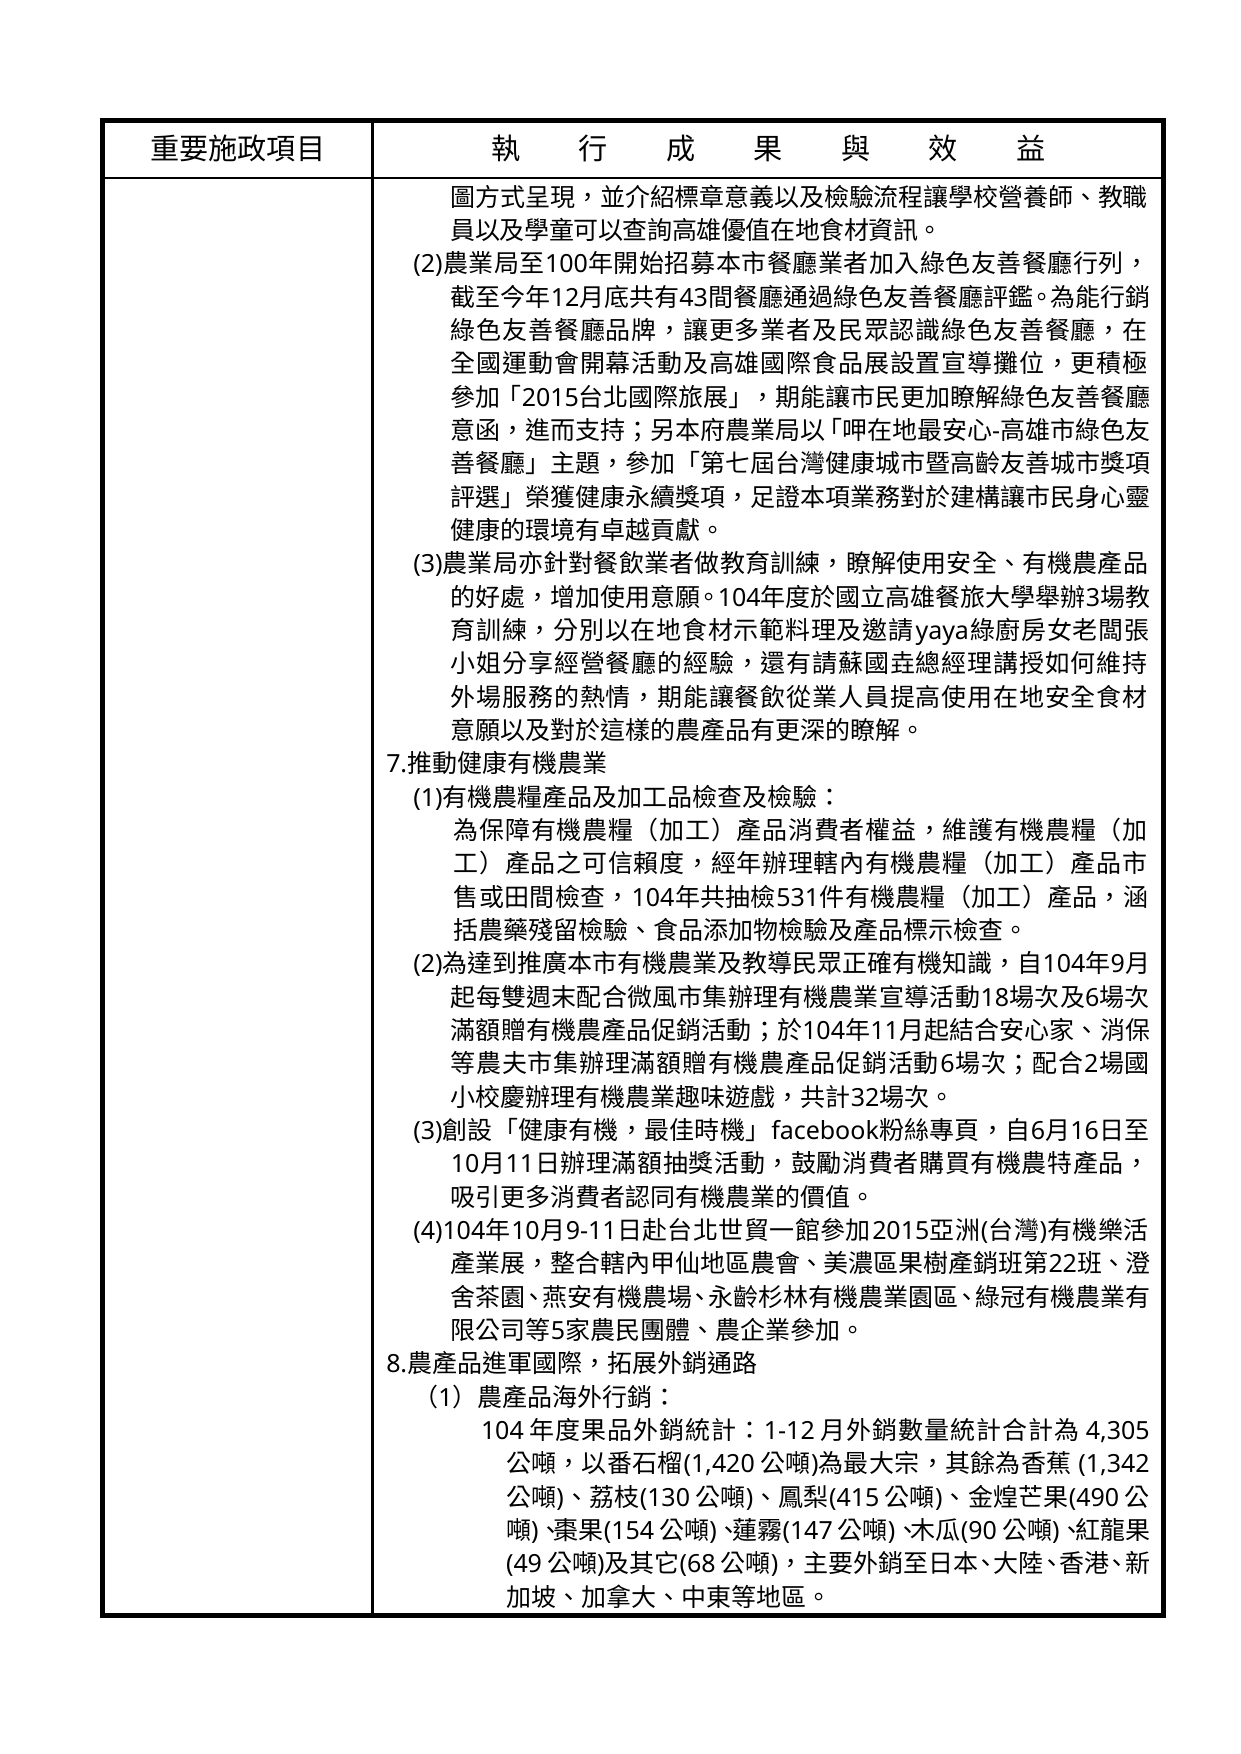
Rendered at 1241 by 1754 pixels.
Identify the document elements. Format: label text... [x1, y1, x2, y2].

table_cell 1.輔導轄內農民團體（農會、合作社場）辦理蔬菜、水果共同運銷，供應國內果菜批發市場，提升市場佔有率，推動水果共選共計增加運銷效率，使其達運銷經濟規模降低運銷成本。本市各農民團體104年水果共同運銷供應量40,888公噸，蔬菜共同運銷供應量19,709公噸。 2.協助農民團體辦理蔬果共同運銷，除辦理產銷講習及觀摩外，另補助農民團體購置分級包裝設備，以提高本市農產品共同運銷品質，提高市場拍賣價格，增加農民收益。農業局積極爭取中央補助轄內農民團體運銷集貨、運輸冷藏、加工相關設備，以改善運銷機能強化運銷效率，共向農糧署爭取補助6,060千元。 3.輔導燕巢農會-蜜棗、阿蓮農會－高雄11號珍蜜蜜棗、大社農會-台灣蜜棗、美濃農會-美濃紅豆4入禮盒、內門農會-羅漢門花釀龍眼蜂蜜等5間農會優質農產品，獲選2015年台灣農漁會百大精品殊榮。 1.輔導甲仙地區農會與六龜區農會辦理「竿採青梅廠農合作」計畫，104年青梅產期間六龜區農會以保證價格每公斤10元收購青梅共 200公噸，甲仙地區農會配和廠方分級模式以每公斤15元收購19公噸供貨給加工廠，農會辦理廠農合作能有效維持青梅價格，穩定青梅產銷，降低販運商剝削，維護農民收益。 2.為了穩定破布子產銷、提升本市破布子競爭力，透過內門區農會輔導農民改變舊有供貨形式，由產地農民將破布子進行清洗、剝除後之粒裝方式交貨，獎勵參與農民每台斤2元。預計獎勵收購粒裝破布子約200,000台斤(約120,000公斤)，執行期間為公告日起至104年7月20日止，本計畫共獎勵15,488台斤(約9,293公斤)。 3.為獎勵火鶴花外銷，訂定「拓展高雄市火鶴花國外市場輸銷要點」，於104年5月起至11月期間，高雄市自營耕作生產火鶴切花外銷至日本以外之海外市場者，補助火鶴花每支新台幣2元 (1元補助農民包裝集運費，1元協助貿易商國外促銷費用)。 輔導內門區農會辦理「104年度新產品開發計畫」，開發出國內第一支軟管式包裝龍眼蜂蜜，因新產品包裝輕巧，有助於推廣民眾更廣泛的將蜂蜜應用在日常生活中；內門區農會並向在地蜂農收購本市農眼蜂蜜約2,000公斤作為新產品開發使用。 辦理「104年高雄市國產龍眼蜂蜜評鑑」，經召開籌備會議、受理報名、採樣封簽、送檢初評、複評等作業，依蜂蜜國家標準(CNS)及評鑑小組嚴格檢驗，計有岡山、阿蓮、田寮、橋頭、大樹、內門6區養蜂產銷班班員共30人獲獎，特等獎8名，頭等獎22名，成績斐然！104年度獲獎評鑑蜜共17,736瓶(特等獎5,148瓶，頭等獎12,588瓶)，經由通過HACCP及ISO22000國際雙認證之阿蓮區農會食品工廠，進行監督分裝後上市，以高雄市評鑑蜜品牌搭配大崗山龍眼蜂蜜文化節活動行銷。 1.協助那瑪夏區公所辦理104年度」那瑪夏尋蜜暨水蜜桃千人路跑活動」，於5月2-3日假那瑪夏國中操場舉行並提供最甜、最爽口的在地優質水蜜桃供大家品嘗，以建立「南台灣水蜜桃之王」的品牌意象。 2.輔導岡山區農會辦理「104年度高雄市大崗山龍眼蜂蜜文化節」活動，原訂於8月1、2、7、8日連續兩週六、日舉辦蜂蜜推廣活動，因應蘇迪勒颱風來攪局而延期，8月7、8日活動延至8月15、16日舉辦，風雨後的陽光吸引很多大朋友帶小朋友出來活動，還有北部民眾特地包車南下全家族總動員一起來共襄盛舉，現場人潮眾多，四天活動吸引將近65,000人次造訪，整體活動產生之效益超過千萬元。 3.聯合本府原住民事務委員會辦理104年度愛玉促銷活動，於10月31日假本市高雄物產館蓮潭旗艦店舉辦，現場除了舉辦「千人洗愛玉活動」，並有農特產品展售，吸引人潮駐足品嚐採買原民區的各式農特產品及手工藝品。 4.都會區農特產品行銷工作 設置高雄物產館蓮潭旗艦店、高雄物產館高雄郵局店及高雄物產館台中店，並以高雄物產館蓮潭旗艦店為營運中心、高雄物產館高雄郵局店為配送中心，高雄物產館台中店為外縣市指標通路據點，未來評估台北市、新北市拓展銷售據點之可能性。讓本市農漁產品朝向精緻化、專業化、品牌化行銷模式經營，並運用蓮池潭觀光景點之優勢，打造大高雄優良農產之行銷據點。104年全年度於高雄物產館辦理一系列媒體宣傳行銷活動，加強消費者對物產館印象與對農產品的認同，截至104年12月為止高雄物產館蓮潭旗艦店、高雄物產館高雄郵局店及高雄物產館台中店總體營業額約8,000萬元。 104年度高雄物產館各館營業額如下： 5.高雄物產館網路商城及蓮池潭高雄物產館虛實整合服務平台 (1)蓮潭館、郵局、高鐵高雄物產館虛實整合服務平台建置，包含農產品展售服務、智慧型餐飲管理服務、廚藝及DIY教室管理服務、員工資料管理、會員資料管理及會員卡製作。 (2)網路商城網頁平台設計 規劃、維護及管理。 6.推廣高雄在地食材，結合學校及消費者辦理食育計畫 (1)農業局推動在地食材計畫已邁入第5年，104年辦理校園劇團展演5場次，請專業劇團撰寫規畫與「高雄在地食材、安全農產」為主題之劇本，利用活潑生動的表演方式讓小朋友對在地食材印象深刻，並了解安全農產的標章及意義。在今年度完成「高雄在地食材資訊網」，網站內容主要為提供本市安全食材資訊，包含產銷履歷的農糧畜產品、有機農產品等，也會將各區主要生產品項以地圖方式呈現，並介紹標章意義以及檢驗流程讓學校營養師、教職員以及學童可以查詢高雄優值在地食材資訊。 (2)農業局至100年開始招募本市餐廳業者加入綠色友善餐廳行列，截至今年12月底共有43間餐廳通過綠色友善餐廳評鑑。為能行銷綠色友善餐廳品牌，讓更多業者及民眾認識綠色友善餐廳，在全國運動會開幕活動及高雄國際食品展設置宣導攤位，更積極參加「2015台北國際旅展」，期能讓市民更加瞭解綠色友善餐廳意函，進而支持；另本府農業局以「呷在地最安心-高雄市綠色友善餐廳」主題，參加「第七屆台灣健康城市暨高齡友善城市獎項評選」榮獲健康永續獎項，足證本項業務對於建構讓市民身心靈健康的環境有卓越貢獻。 (3)農業局亦針對餐飲業者做教育訓練，瞭解使用安全、有機農產品的好處，增加使用意願。104年度於國立高雄餐旅大學舉辦3場教育訓練，分別以在地食材示範料理及邀請yaya綠廚房女老闆張小姐分享經營餐廳的經驗，還有請蘇國垚總經理講授如何維持外場服務的熱情，期能讓餐飲從業人員提高使用在地安全食材意願以及對於這樣的農產品有更深的瞭解。 7.推動健康有機農業 (1)有機農糧產品及加工品檢查及檢驗： 為保障有機農糧（加工）產品消費者權益，維護有機農糧（加工）產品之可信賴度，經年辦理轄內有機農糧（加工）產品市售或田間檢查，104年共抽檢531件有機農糧（加工）產品，涵括農藥殘留檢驗、食品添加物檢驗及產品標示檢查。 (2)為達到推廣本市有機農業及教導民眾正確有機知識，自104年9月起每雙週末配合微風市集辦理有機農業宣導活動18場次及6場次滿額贈有機農產品促銷活動；於104年11月起結合安心家、消保等農夫市集辦理滿額贈有機農產品促銷活動6場次；配合2場國小校慶辦理有機農業趣味遊戲，共計32場次。 (3)創設「健康有機，最佳時機」facebook粉絲專頁，自6月16日至10月11日辦理滿額抽獎活動，鼓勵消費者購買有機農特產品，吸引更多消費者認同有機農業的價值。 (4)104年10月9-11日赴台北世貿一館參加2015亞洲(台灣)有機樂活產業展，整合轄內甲仙地區農會、美濃區果樹產銷班第22班、澄舍茶園、燕安有機農場、永齡杉林有機農業園區、綠冠有機農業有限公司等5家農民團體、農企業參加。 8.農產品進軍國際，拓展外銷通路 （1）農產品海外行銷： 104年度果品外銷統計：1-12月外銷數量統計合計為4,305公噸，以番石榴(1,420公噸)為最大宗，其餘為香蕉 (1,342公噸)、荔枝(130公噸)、鳳梨(415公噸)、金煌芒果(490公噸)、棗果(154公噸)、蓮霧(147公噸)、木瓜(90公噸)、紅龍果(49公噸)及其它(68公噸)，主要外銷至日本、大陸、香港、新加坡、加拿大、中東等地區。 104年度花卉外銷統計：1-12月外銷花卉量共計3,265,200枝火鶴花，主要外銷國為日本、大陸及香港。 於2月赴中東杜拜及巴林舉行高雄農產品拓銷，首度遠征中東 市場，邀集中東當地買主與媒體朋友，一起到活動會場品嚐來自台灣高雄的頂級水果。於首都麥納瑪之高檔阿拉伯超市Al Jazira舉行試吃行銷，讓每位來超市採買的消費者，吃到來自高雄的蜜棗、橙蜜香番茄、芭樂以及蜜棗乾，高雄水果的美味多汁讓品嚐的中東民眾讚不絕口，個個豎起大拇指說讚，超市管理階層馬上下訂，於3月7日正式鋪貨巴林Al Jazira超市，高雄蜜棗及澄蜜香番茄上架人氣、買氣嚇嚇叫，不到三天時間搶購一空，來自高雄首選超人氣蜜棗回購詢問度破錶，超市馬上追加訂購。除了成功舖貨於巴林超市外，杜拜市場也有不錯的成效，持續經由船運將高雄番石榴以貨櫃方式進入杜拜果菜批發市場，下單數量穩定成長。本次拓銷活動將高雄首選農產品打入頂級物流市場，深受當地喜愛,成功建立起雙邊貿易平台。 6月4日至6月13日赴加拿大辦理農產品拓銷活動，持續於去年合作超市Fresh Street Market及IGA Market辦理農產品試吃品嚐，拓銷品項有番石榴、金煌芒果、金鑽鳳梨、玉荷包荔枝及紅龍果，其中金鑽鳳梨和玉荷包荔枝都是首次空運至加拿大。除了超市拓銷活動外，這次也特別在溫哥華市中心的Robson Square策展，展覽高雄農業精靈高通通，並邀請原住民祖韻文化樂舞團於現場表演，展現來自台灣原民部落的聲音，結合農產品、高通通和原民文化的策展活動成功行銷高雄，也讓加國民眾認識高雄農特產品及多元文化，此外亦成功媒合溫哥華當地店家使用高雄水果製作甜點、飲料，讓高雄水果融入當地甜點，呈現不同風貌。 （2）國際食品展業務 2015年東京國際食品展：於於3月3-6日前往日本東京幕張參加東京國際食品展，共承租6個攤位，率領保證責任高雄市家緣農產品生產合作社(桑葚製品)、保證責任高雄市芳境果菜運銷合作社、一鳴生技農園(神秘果製品)、文誠蜂蜜有限公司(蜂蜜製品)、呷百二自然洋菓子有限公司(伴手禮)、福記冷凍食品(股)公司(鐵蛋、滷味)等6家廠商，洽談買家約197家，現場訂單約新台幣3,000萬元，後續訂單約8,000萬元。 2015年上海國際食品展：自2011年起共4年參加「上海秋季國際食品展」逐年累積中國大陸各地貿易商、經銷商等對本市「高雄首選」精品品牌形象的認同。惟囿於前開食品展辦理時間為每年11月上旬，觀展之專業買主僅限於農曆年節或當年度的採購，鑑於中國大陸華北地區因氣候及風土條件條件異於高雄市，高雄市生產之熱帶水果及其加工品需求量大，前景具優勢，爰此，為有效擴大參展效益，2015年首次報名參加「第16屆中國國際食品飲料展（SIAL China 2015）」，期以開拓中國大陸潛在市場。於5月5-9日前往上海浦東新國際博覽中心參展，共承租8個攤位，率領本市呷百二自然洋菓子有限公司 (鳳梨酥、太陽餅、牛軋糖)、桑椹、鳳梨、荔枝農產品加工品(桑椹、鳳梨、荔枝農產品加工品)、一鳴生技農園(神秘果系列商品)、高雄市那瑪夏區茶產銷班第1班(茶業)、陳稼莊自然農業有限公司(果汁、果醬、果醋、果茶)、寶島第一味食品有限公司(酒釀玉荷包香腸)及保證責任高雄市大樹區蜂產品運銷合作社(蜂蜜及相關產品)等7家農企業團體設立高雄物產館整合行銷，現場銷售金額累積超過1,635萬元，後續媒合訂單預估可高達4,300萬元，為高雄農特產品增加通路與商機。 2015台北國際食品展覽會：為開拓農特產品行銷通路，向 外貿協會承租20個攤位，於6月24-27日假南港展覽館舉辦，農業局率本市農民團體及在地友善企業等計16家參展，共同行銷推廣本市農特產，參展產品除本市代表性水果有鳳梨、珍珠芭樂、木瓜、火龍果等，還有其他相關農特產加工品，如美濃147米、甲仙梅製品、永安花生、大崗山龍眼蜂蜜、大寮紅豆系列產品、內門龍鳳酥、田寮鹹豬肉等，產品內容相當豐富。參展產品頗受廠商與買家歡迎，洽談買家人數1153人，現場洽談金額約新台幣4,614萬元，後續訂單約1億419萬元。 2015年高雄國際食品展：於11月5-8日假高雄展覽館舉行，農業局承租20攤位，邀集本市19家農民團體及友善企業，共同行銷本市農特產及加工品，參展產品除本市代表性水果鳳梨、木瓜、火龍果等鮮果外，另有相關農特產加工品，如美濃147米、甲仙梅製品、大崗山龍眼蜂蜜、大寮紅豆系列產品、內門龍鳳酥、田寮鹹豬肉、玉荷包啤酒、那瑪夏區青山茶葉及咖啡飲品等，參展項目豐富多元，吸引洽商買家共計1,075人，現場訂單約新台幣1,422萬元，後續訂單約3,302萬元。 1.調整耕作制度活化農地計畫 為配合農糧署活化休耕農地利用，除加強輔導農民契作具進口替代之穀類及雜糧等作物，並規劃適合本市具競爭力的短期農作物地區性特產計48項。本市104年休耕面積較去年減少820.59公頃。 2.辦理活化農地推動景觀作物專區計畫 配合農曆春節於美濃區、杉林區、六龜區規劃冬裡作花海65公頃，另規劃橋頭區2期作景觀作物專區14公頃，有效帶動觀光人潮、增加地方休閒產業及農產品行銷收益。 3.有機農糧產品田間抽檢業務 104年度共完成田間抽檢33件，全數檢驗合格，有效落實有機農業生產源頭管理。 4.農作物污染監測管制及損害查處業務 104年度共辦理農作物抽檢計31件，維護農產品生產安全與消費者食安權益。 5.辦理鳳梨加工契作獎勵計畫 協助農民開拓新型態契作行銷方式，積極與本市在地知名食品商洽談契作事宜，104年底契作達322公噸，有效穩定農民收益。 (1)辦理甲仙一日農夫活動共4梯次，將契作的芋田納入農遊體驗，讓參與民眾親自下田採收芋頭，真實體驗農村生活。 (2)擴大辦理區域至甲仙區大田、和安、寶隆及關山4里，擴增契作面積達5公頃。 6.輔導美濃區農會辦理美濃2015白玉蘿蔔季計畫 104年11月初至12月初辦理白玉蘿蔔產業文化採蘿蔔體驗活動，舉辦至今已為第10屆，活動辦理面積達2.5公頃，吸引近萬名民眾參加，不僅將白玉蘿蔔打造為美濃當地的特產，透過股東會認股方式，拔出3億元產值，也活絡旗美地區的觀光產業。。 7.配合杉林區瓜瓜節辦理瓜田禮下輕旅行農事體驗計畫 輔導杉林區農會辦理一日農夫農事體驗計畫，共辦理3場次，以瓜瓜節為活動主軸，結合永齡有機農場、真福山等知名地景，帶動在地農村休閒觀光產業，提升農業整體產值。 8.舉辦104年「金鑽鳳梨、玉荷包荔枝品質及果園評鑑」競賽 為建立農民友善栽培管理的觀念，由各區農會推薦參賽，金鑽鳳梨40組及玉荷包荔枝50組共計90組報名參加，藉競賽方式將高雄市優質金鑽鳳梨、玉荷包荔枝推廣給消費者，以創造市場品牌口碑，穩定農民收益，並讓消費者能更加「健康、安全、安心」，達到消費者、生產者及環境永續三贏的目標。 9.輔導大寮區農會參加104年全國名米產地冠軍賽 104年全國名米產地冠軍賽首度結合品種與產地的概念，在經過激烈的鄉鎮級初賽、全國決賽，最後大寮區農會由全國14縣市、50個鄉鎮、66個隊伍中脫穎而出，以「高雄147號」品種榮獲挑戰組冠軍，締下二連霸的好成績，再度為高雄生產的優質米掛上金招牌。 10.辦理美濃橙蜜香番茄行銷推廣計畫 (1)透過評鑑競賽建立橙蜜香番茄品質分類及標準，鼓勵農友用心種植，增進消費者信心，擴大橙蜜香番茄知名度，塑造在地番茄品牌。 (2)橙蜜香多元行銷計畫結合美濃農村冬季裡作農產多樣性，搭配景觀作物花海，以帶動地方農產業觀光人潮。 11.輔導成立中崎有機農業專區及永齡杉林有機農業園區 為加速本市有機農業發展，輔導成立有機農業專區，於橋頭設置「中崎有機農業專區」面積31.65公頃、美濃及杉林設置「有機示範專區」面積25.84公頃，並輔導成立「永齡杉林有機農業園區」面積54.63公頃，合計112.12公頃，藉由有機作物栽培，生產高品質、安全之蔬果，建立安全農業城市。 12.農業天然災害查報及救助業務 (1)104年8月蘇迪勒颱風農業天然災害現金救助，全市共計核定9,597戶，救助4,162公頃，救助金額283,307,087元。 (2)104年9月杜鵑颱風農業天然災害現金救助，全市共計核定2戶，救助3.7公頃，救助金額277,501元。 13.農情調查計畫 (1)104年農情業務，全年1、5、9月共三期作共調查4,360項次農作物之種植面積；並於1、4、7、9、12月調查各項農作物產量。 (2)104年每月辦理農作物生產預測，完成香蕉等359項次農作物產量預測。 (3)104年獲得農委會評鑑「103年直轄市及各縣市農情報告工作成績第一名」。 1.104年度辦理農業用地作農業設施容許使用之審查及核定計211件。 2.104年度辦理農地變更使用之審查及核定，共計辦理112件。 3.104年度申請農地興建農舍資格審查，共計辦理116件。 4.104年度辦理農業用地免徵遺產稅或贈與稅需5年列管維持農用查核共計100件。 5.104年度辦理農地非農業使用查處：159件。 6.104年度辦理農業用地作農業使用證明之審查及核定，共計辦理2,970筆。 1.農作物病蟲害防疫與監測工作: (1)辦理全市水稻病蟲害及水稻稻種消毒防治工作。包括稻熱病、白葉枯病、飛蝨類、福壽螺…等病蟲害防治，104年度合計執行1,200公頃。 (2)辦理全市重要果樹及蔬菜類作物有害生物整合性防疫與監測工作。包括印度棗、蓮霧、荔枝、芒果、番石榴、香蕉、葉菜類、瓜果類等病蟲害防治工作，104年度執行計1,427公頃，並辦理果實蠅共同防治工作，於重點果樹栽培區實施，全年共發放22,100瓶誘殺劑提供防治藥劑供農民使用，並於公共地懸掛藥劑辦理區域性防治，辦理面積計5,820公頃。 (3)平腹小蜂防治荔枝椿象：荔枝椿象為外來新興害蟲，由於荔枝椿象危害荔枝及龍眼產量及品質甚鉅，嚴重時可能造成絕收。因此104年度委託國立屏東科技大學飼養荔枝椿象之天敵－平腹小蜂，並釋放1萬2千隻平腹小蜂在本市龍眼產區之荔枝椿象分布熱點，同時進行荔枝椿象的分布與族群密度監測及調查，評估平腹小蜂的防治成效。 2.推動花胡瓜技術服務團工作:本案由國立嘉義大學承攬，由嘉義大學植物醫學系郭章信副教授主持，結合行政院農業委員會農業試驗所、國立屏東科技大學等農業專家，團隊成員包含植物病蟲害、土壤肥料及評估產銷效益等專家共同組成。技術服務團給予農民專業技術指導，以加強田間栽培管理技術，大幅減少農藥使用量，除降低生產成本外，同時提供消費者安全健康之農產品。 3.辦理野鼠防除工作，104年使用17,638公斤老鼠藥，防除面積31,638公頃(農地28,468公頃、公共地3,170公頃)。 1.吉園圃安全蔬果標章輔導與推動:輔導本市193個產銷班，面積2,302公頃，申請取得吉園圃安全蔬果標章。 2.產銷履歷驗證標章輔導與推動:執行面積985公頃，農戶數766戶。主要農作物為玉荷包、紅豆、木瓜、鳳梨…等。 1.辦理農藥管理與品質管制工作:輔導本市農藥販賣業者380家，持續辦理販賣業者管理、登記證及教育，已抽驗市售農藥103件，並查驗其成分及品質，針對偽劣農藥進行取締查核工作，以維護消費者權益及健康。 2.安全蔬果田間農藥抽檢及管制工作:全年辦理一般蔬菜、水果農藥殘留抽測及管制工作抽樣796件，並協助辦理農民安全用藥教育達54場次3,775人，不合格者辦理追蹤教育及產品管制。 1.生物多樣性永續利用及推廣工作: （1）「茂林區紫蝶谷生物多樣性保育計畫」：僱用當地居民進行紫斑蝶棲地環境清潔整理及巡護，辦理「2015-2016雙年賞蝶活動」計25,000人次參加，宣導20場次/10,000人次參與，生態導覽解說員培訓課程30人，棲息地紫蝶數量約50,000~80,000隻。 （2）「黑面琵鷺與鳳山丘陵過境猛禽調查及斑馬鳩等外來鳥調查暨移除計畫」： ①黑面琵鷺調查：茄萣濕地及永安濕地黑面琵鷺數量調查結果，以1-2月數量最多，約260隻。 ②鳳山丘陵猛禽調查：記錄13種猛禽，總數量為2,553隻次，以赤腹鷹最多，灰面鵟鷹次之。 ③斑馬鳩移除：計移除斑馬鳩23隻，衛武營園區裡的族群量有下降的跡象。 草鴞校園宣導活動：完成15場校園推廣，參與師生人數合計1,330人。 （3）「外來種兩棲類移除及調查計畫」：大樹區舊鐵橋人工濕地等地兩棲類調查，計記錄5科12種，以亞洲錦蛙最多，並無發現斑腿樹蛙。移除亞洲錦蛙40隻。辦理研習活動4場共計120人次參加。 （4）「高雄都會區外來綠鬣蜥(Iguana iguana)族群現況調查與經營管理策略計畫」：進行鳥松區、仁武、大寮、鳳山等地移除，計320隻，與本府自行捕獲綠鬣蜥34隻，共計354隻。 （5）生物多樣性保育教育宣導及研習：計宣導3場，研習6場，計2,790人次。 2.小花蔓澤蘭防治計畫： （1）「外來種入侵植物防治-大社觀音山小花蔓澤蘭防治計畫」：移除觀音山小花蔓澤蘭面積4公頃，辦理教育研習1場，參與人數約60人。 （2）「外來種入侵植物防治-林園區小花蔓澤蘭移除計畫」：移除林園區清水巖駱駝山小花蔓澤蘭面積6公頃，760公斤；汕尾、潭頭、王公、林園、港埔等國小，師生80班，計2,400人；另辦理講座1場:林園圖書館生態營，演講小花蔓澤蘭認識與防治，演講小花蔓澤蘭認識與防治。 （3）「外來種入侵植物防治-小崗山小花蔓澤蘭移除計畫」：移除小崗山小花蔓澤蘭面積4公頃，550公斤。 （4）「外來種入侵植物防治-旗山區中寮山小花蔓澤蘭移除暨宣導活動」：於104年10月17日假旗山中洲社區活動中心辦理講習活動1場，移除旗山區小花蔓澤蘭面積3公頃。 （5）「外來種入侵植物防治-大樹區統嶺社區小花蔓澤蘭移除計畫」：移除大樹區小花蔓澤蘭面積2公頃及辦理移除工作勤前講習1場，共計25人參加。 （6）「外來種入侵植物防治-烏山頂泥火山小花蔓澤蘭移除計畫」：移除烏山頂泥火山內小花蔓澤蘭面積4公頃及辦理移除工作勤前講習1場，共計45人參加。 （7）委託中寮社區發展協會執行中寮社區小花蔓澤蘭清除工作：共計移除小花蔓澤蘭面積約2公頃。 2.高雄市國家重要濕地保育計畫 (1)執行楠梓仙溪野生動物保護區溪流生態監測調查計畫。 (2)為保護楠梓仙溪野生動物保護區河川生態資源，為杜絕楠梓仙溪非法電毒魚，委託那瑪夏區公所遴選優秀的巡溪人員負責該村段溪流的保育工加強巡邏及取締楠梓仙溪的非法垂釣行為，104年僱工巡護196人次。 3.自然保留區之經營、維護、管理： (1)辦理烏山頂泥火山保留區地景自然保留區保育工作管理計畫，僱工2名執行下列事項，於保留區入口處受理未事先申請入園民眾之申請，104年度進入保留區人數約78,400人；現場發放解說摺頁，加強保育宣導；即時勸導入園民眾之違規行為；每週進行乙次保留區域之清潔工作。 (2)104年與燕巢區援剿人文協會合作執行「烏山頂泥火山地景自然保留區假日駐點解說服務及解說員訓練計畫」，辦理期間每週六、日及國定假日進行導覽解說，於現場免費為進入烏山頂泥火山參訪民眾教育解說及巡護工作。104年辦理「紮根解說員培訓課程訓練營」1場，解說員初階培訓計36小時，解說員進階培訓計24小時。 (3)與國立高雄師範大學合作辦理烏山頂泥火山自然保留區地形變遷調查計畫。 (4)委託國立中山大學辦理「烏山頂泥火山地景自然保留區生物資源調查計畫」。 1.依「高雄市珍貴樹木保護自治條例」列管之樹木計627株(含原高雄市549株、高雄縣78株)，並執行老樹生長環境改善、修剪、病蟲害防治計68株。 2.褐根病防治處理：辦理本市昭明國小、桂林國小、獅甲國中、大洲國中、內門國小、中山國中、寶來國小及楠梓國中褐根病防治1,205平方公尺。 3.辦理1場褐根病技術研習及教育宣導，計50人參加。 4.老樹志工培訓活動1場次，參訓人數約48人次。老樹巡禮活動1場，計80人次。 5.辦理老樹管理研討會1場計105人。 6.完成解說立牌147面、解說標示牌面，計602面。 1.聯合執行小組執行查核取締，移送法辦9件，共11人；保育類野生動物登記飼養查核7家85隻；保育類野生動物產製品本市登記有案象牙1,719支、虎製品104件、犀牛角196,714公克，產製品查核異動27家64支；處理野生動物緊急救傷24種78隻；有效處理臺灣獼猴危害農作物9件，驅趕脫序獼猴案件約74件。 2.捕捉騷擾民宅之行為脫序獼猴9隻，且不定期巡查取締柴山周邊社區餵食獼猴之行為。 3.野生動物繁殖能力查證共計10場。 4.委託本府觀光局壽山動物園野生動物收容中心進行野生動物保育類野生動物急救站營運計劃：共完成棄養無主及法院查緝沒入之野生動物收容照顧共約38種112隻；野生動物急救傷共約40種113隻；完成野生動物野放共約12種34隻。 5.與屏東科技大學合作辦理「高雄都會區滋擾性蛇類的時空分佈特性與處理計畫：處理各消防隊捕獲滋擾性蛇類355隻，包含眼鏡蛇188隻、雨傘節56隻、赤尾青竹絲54隻、黑眉錦蛇39隻、龜殼花16隻及鎖鍊蛇2隻。 6.與台灣黑熊保育協會合作辦理「熊愛台灣-高雄黑熊保育志工培訓與校園巡迴講座」： (1)黑熊保育志工及保育大使培訓課程：課程計16小時，約50人參與。 (2)校園巡迴講座：於58個單位辦理保育講座79場，參加人次7,045人。 推動之造林面積：全民造林計畫297.52公頃；獎勵輔導造林計畫面積53.4公頃；平地造林計畫面積22.38公頃。 1.本苗圃以培撫育造林苗木為主，推廣本市造林業務，1月至12月總計提供機關團體、個人苗木數量約78,577株。 2.104年辦理「2015高雄市植樹生態宣導活動」：3/12結合37個區公所辦理小樹苗贈送活動，總計發放22,200株；3/14與台灣中油股份有限公司合作辦理「植樹造林 綠化家園」活動，於大樹統嶺社區種植2,000株樹苗，面積約1.5公頃；3-4月在本市山區30所小學辦理校園植樹教育巡迴宣導，並發放小樹苗3,000株；5-6月辦理國小巡迴教育宣導計30場次，並發放苗木 3,000株；8/1於甲仙區小林村舊址種植500株樹苗。 為落實「畜牧法」有關畜牧場（含飼養場）登記管理之規定事項，強化畜牧場登記管理制度，104年度辦理項目如下： 1.爭取行政院農業委員會補助經費計250,000元整。 2.輔導牧場完成登記之畜牧場場數為1,158場。 3.辦理畜禽飼養登記，已完成登記之飼養場場數為132場。 4.不定期稽查畜牧場是否有違法飼養之情事、畜牧場變更、畜牧場停業、歇業、復業、獸醫人員聘置情形、斃死畜禽處理方式，以維護畜禽產銷均衡及合法業者權益，截至104年12月31日止共稽查達1,025場次，完成變更登記29場。 1.辦理畜牧農情調查，掌握本市畜禽分布、經營概況、生產結構等變化情形，藉供釐訂生產計畫，調節產銷，促進禽產業發展等有關農業政策及學術研究之參考；分別於1、4、7、10月上旬辦理畜禽飼養戶數及在養頭數調查，另於5月底及11月底辦理養豬頭數調查。 2.依據最新一次調查結果，本市計飼養豬隻29萬2千隻、乳牛6,249頭、肉牛1,021頭、羊隻19,555頭、鹿1,402頭、雞隻540萬隻、鴨隻28萬7千隻、鵝隻1萬8千隻。 1.為維護飼料安全，1月至12月抽驗反芻獸飼料檢驗肉骨粉含量12件、抽驗商用飼料檢驗黃麴毒素30件、抽驗原料玉米檢驗黃麴毒素10件、商用飼料檢驗一般藥物卡巴得等40件、磺胺劑28件、農藥5件、重金屬20件、受體素30件、抽驗魚粉等高蛋白質動物性飼料檢驗三聚氰胺6件。 2.103年1至12月辦理市售CAS、有機及產銷履歷畜禽產品標章檢查54場次，檢查件數608件。 1.為維護國人肉品屠宰衛生，遏止違法屠宰行為，須賡續查核屠宰場良好屠宰衛生作業及執行違法屠宰行為查緝，104年度爭取行政院農業委員會動植物防疫檢疫局經費計280,000元整。 2.本市違法屠宰行為小組複查本市列管地點130場次，並與行政院農業委員會防檢局聯合查獲5場家禽違法屠宰場，處以新台幣18萬元整。另受理民眾檢舉並不定期前往各可疑處所稽查是否有違法屠宰行為並進行查處。 3.輔導協助本市肉品、家禽屠宰場辦理屠宰場變更登記，改善屠宰場衛生設備升級，提升肉品品質。 4.進行家畜禽合法屠宰及肉品屠宰衛生合格標誌宣導。 5.農委會動植物防疫檢疫局104年度函示本府辦理違法屠宰查緝業務人員倍極辛勞，建請有功人員從優獎勵。 1.配合本市養雞協會及家禽品生產合作社會(社)員大會進行相關業務宣導，並請家禽畜牧場落實年度生產目標，依消費需求趨勢調節生產，俾穩定後續禽品之產銷。 2.輔導本市養雞協會協助轄下元瑜畜牧場申請產銷履歷，於104年7月通過驗證，本市產銷履歷驗證土雞場再新增1場；另持續輔導本市家禽品生產合作社協助轄下1場土雞場，3場蛋雞場申請履歷驗證續評，於104年9月通過驗證，有效提升本市家禽產業品質及形象。 3.輔導本市養雞協會及家禽品生產合作社辦理講習會共2場次以提升畜牧場之衛生安全及產品品質。 1.辦理104年度高雄市農業產銷班(畜牧)複評工作，共計評核毛豬產銷班16班、另還有羊產銷班4班及牛產銷班3班。 2.補助本市毛豬產銷班計16班，辦理104年度養豬產業結構調整宣導及召開班會運作業務。 3.輔導農會辦理毛豬共同運銷業務績優，田寮區農會榮獲103年度毛豬共同運銷業務第1名、高雄市農會第3名。 4.輔導農會辦理豬隻死亡及運輸死亡保險等業務，榮獲103年度直轄市及縣市政府理賠業務甲組第1名。 5.輔導協助本市3家產銷履歷養豬場續評及通過驗證，有效提升本市養豬產業品質及形象。 6.輔導本市養豬協會及田寮區農會辦理講習會共5場次，進行強化斃死畜處理、產銷履歷宣導說明、產業面臨的困境及環保問題的因應等相關業務宣導，以提升畜牧場經營管理效率。 1.104年度輔導酪農戶調製青貯料以降低生產成本，補助酪農產銷班調製青貯料所需香腸式青貯袋6條及大型青貯袋80個。 2.執行市售鮮乳產品的標章查核，維護消費者權益，104年度1月至12月共查驗121場次。並配合農委會於104年5月訪查轄內3家乳品工廠。 3.輔導本市酪農戶乳牛乳量穩定提升，並獲選104年度天噸乳牛的殊榮，獲獎乳牛51頭，酪農戶8戶。 4.配合各相關活動辦理國產鮮乳宣導品嚐9場次，強化民眾對國產鮮乳標章形象之認識，提高購買意願，穩定酪農收益。 5.配合農委會執行本市肉牛場耳標發放、牛籍清查及異動調查等管理工作。 1.104年度補助本市乳羊產銷班共同調製青貯料所需塑膠青貯圓筒20個，在夏季共同青貯，以供冬季使用。 2.羊隻產銷班共同運銷持續辦理中，另輔導本市乳羊產銷班參加展售活動推廣在地優質乳品。 3.於3-5月間產茸季節協助本市養鹿協會發布新聞稿宣傳本市優良鹿場，屢獲平面媒體報導，成功提升本市養鹿產業知名度，促進鹿茸產品銷售；並協助其刊播宣傳短片，拓展鹿茸產品通路提升銷售量。 4.輔導本市養鹿協會辦理講習會1場次，讓鹿農了解鹿產品產地證明與生產管理及鹿茸加工產品多元應用相關資訊。另參加104年鹿產茸重量比賽，本市獲頒輔導單位鹿榮獎，獲獎水鹿11頭，養鹿戶7戶。 5.本市養鹿協會辦理104年度「台灣水鹿頭剪比賽」，本局特製發獎狀17紙，以肯定獲獎鹿農的努力及鼓勵養鹿戶提昇生產性能。 1.加強畜牧污染防治，並推動畜牧場源頭減廢，落實節能、節水及減碳，以建立畜牧場新形象及建立永續經營之生態環境。104年度爭取農委會補助經費計5,210,000元整。 2.本市辦理「改善畜牧排放水質及汙染防治計畫」、「推動畜牧場節能減碳計畫」、及「農村社區源頭減類及資源利用」3項計畫補助8場畜牧場購置第二次固液分離機、7場畜牧場紅泥膠皮更新、2場紅泥膠皮更新及污泥濃縮槽設置、2場畜牧場沼氣利用設施、2場養豬場廢水循環再利用設施、6場畜牧場省電燈具更換、12場除臭設施、2場養豬場飲用水節水系統、10場養豬場高壓清洗設備、1場肉豬舍改建及10畜牧場購置除臭生物製劑。另本市與富立業環境工程顧問公司及中山大學環工系周明顯教授合作輔導本市畜牧場改善臭味及廢水處理設施與運作，共56場。 1.建立品牌推動安全及在地特色畜禽品： (1)輔導本市3家產銷履歷豬場建立在地特色品牌，於高雄物產館中正郵局店及蓮潭旗艦店上架銷售，或開設直營門市販售生鮮肉品，提升品牌形象，亦提供市民選購安全豬肉的管道 (2)輔導田寮區農會月之鄉系列豬肉產品參加2015台北及高雄國際食品展；輔導玉荷包香腸產品首度參加2015台北國際食品展及二度參加高雄國際食品展，藉由參與展場行銷提升品牌形象，增加產品曝光度拓展銷售通路。 (3)輔導高雄萬步雞以有機農場特色產品之一的形式宣傳行銷，於週末結合農場有機蔬果及水稻農事體驗進行導覽活動，藉由接觸群眾分享友善大地經營理念，強化對產品認同感拓展客源。並為使雞隻所需之大量有機食材及屠宰完成的產品能保持貯存鮮度，逐步來提高雞隻餵飼有機食材的比例，協助本市水泉社區合作農場設置組合式冷凍庫1間。 (4)輔導本市家禽品生產合作社品牌產品喜哈蛋，於高雄物產館高雄郵局店及蓮潭旗艦店與員工消費合作社上架銷售，提升安全蛋品形象並提供優質禽品選購點。 (5)媒合本市品牌畜禽品與綠色友善餐廳等業者合作，目前媒合供貨7家，使用在地土雞、雞蛋及豬肉安全食材烹調特色料理讓顧客安心，也讓產品增加供貨通路及銷售量。 (6)媒合本市加工業者使用在地品牌享樂雞開發加工調理食品「黃金草享樂雞」，提供消費者多樣化選擇，並由業者搭配年菜料理結合通路預購，讓品牌土雞增加銷售量。 (7)協助本市品牌畜產食材與農村體驗活動社區風味餐料理結合，至12月底共配合大樹、內門、杉林區等社區一日農夫活動辦理推廣品嘗9場次，將品牌鹹豬肉及萬步雞等產品結合社區風味餐料理入菜，並搭配產品DM及特色食譜介紹宣傳，提升產品知名度拓展客源。 2.輔導高雄首選及各優質畜禽品推廣行銷： (1)辦理高雄好畜多-高雄市特色品牌畜產品產業推廣行銷活動大型活動1場次，於7月中假大樹區舊鐵橋濕地公園舉辦，融合產業主題、展示教育、體驗互動、宣導品嚐、產品展銷，本年度並首度現場結合主廚美食料理DIY推廣。 (2)辦理高雄畜產秋冬暖食DIY推廣活動1場次，於12月中假高雄物產館蓮潭旗艦店廣場舉辦，結合畜產料理秀及廚藝教學與畜產品DIY，互動體驗現場歡樂反應佳，促進館內畜禽產品買氣提升。 (3)因應食安訴求規劃高雄首選安心畜產進行整合行銷，輔導田寮區農會成為整合服務窗口，於12月底假台中都會區優質超市辦理高雄首選畜產品行銷活動1場次及試吃推廣活動3場次，並藉畜產品具有搭配年節應景採購之消費特性，推出春節預購及滿額送銷售方案，拓展產品銷售量。 (4)於104年底以報紙廣告宣傳本市輔導通過之產銷履歷禽品，提升民眾對家禽產銷履歷驗證及產品的認識，並拓展產銷履歷禽品之市場。 (5)為推廣在地安全禽品提升民眾對國產雞肉蛋採買食用的信心，輔導本市家禽品生產合作社辦理高雄履歷享樂雞、喜哈蛋特賣推廣活動10場次。 (6)配合農委會推廣產銷履歷禽品，輔導本市在地品牌產銷履歷享樂雞結合高雄物產館及綠色友善餐廳辦理為期3週之行銷推廣活動，藉此讓消費者了解安全優質的在地產銷履歷品牌，拓展消費客群，增進產品後續之銷售。 (7)設計製作本市產銷履歷豬肉推廣食譜筆記本，藉以宣導認識產銷履歷及產品，並提供生鮮豬肉多樣化料理方式，結合實用功能性提高行銷推廣成效。 (8)推廣在地安全豬肉產品，配合各相關活動至12月底共輔導本市養豬協會辦理產銷履歷豬肉產品推廣促銷5場次；輔導田寮區農會辦理月之鄉鹹豬肉及履歷豬肉、玉荷包香腸等推廣展銷及示範製作與DIY活動19場次。 1.輔導轄下13處農產批發市場(果菜6處、肉品4處、家禽2處、花卉1處)依籌設計畫及產銷需求，辦理批發交易工作。 2.果菜市場業務輔導：輔導果菜批發市場果菜供銷並督促高雄、鳳山、岡山、大社、燕巢及路竹果菜市場持續加強辦理「果菜農藥殘留」檢驗工作（平均每月檢驗約1887件），列入公司重要工作執行，並對不合格果菜之供應單位，予以追蹤，及擬訂定「高雄市果菜批發市場營運考核獎懲實施要點」，督促提升市場營運效率。 3.強化農產品行情報導服務功能：充實行情報導內容，強化農產品行情報導功能，於颱風期間及重要節慶日價格波動劇烈或不合理時期，即時發佈預警新聞資訊，並連結「國內農產品交易行情站」，以提供多元化及便捷的批發行情資訊查詢管道。 4.配合農糧署辦理「滾動式倉儲」措施：輔導梓官區農會配合農糧署辦理滾動式倉儲，104年度儲有高麗菜約150公噸，將視市場供貨情形釋出，以穩定菜價。 5.辦理三民區果菜批發市場擴建案 (1)104年2月9日吳副市長召開協調會議指示有關高雄果菜市場遷移須一併考量鄰近低漥地區防洪需要，並請優先處理北側用地，過程中如遇弱勢民眾應予以妥善安置。 (2)104年4月13日向市長簡報後指示事項：高雄果菜市場遷移案考量市場發展及都市防洪需要，採B案於十全路北側基地整建。北側用地請優先處理排除佔用的情形，且有關拆遷補償或救濟部分，應思考以較優惠之補償金額救濟，以期本案順利推動。 (3)104年6月8日簽奉市府核准成立專案小組，並指派陳副祕書長為召集人，蔡局長為副召集人。 (4)104年7月7日奉吳副市長指示，發文函送高雄果菜市場擴建工程整體計畫書予研考會，爭取編列105年度預算(預算金額11億3946萬元)，研考會於7月15日召開先期作業計畫審查。 (5)104年7月17日向市長工作進度簡報指示：高雄果菜市場擴建案，其中十全路打通及滯洪池務必在最短時間內優先完成。另請工務局協助辦理北側用地查估作業，並請農業局針對目前土地完成徵收補償後之佔建戶應立即在今年優先拆除。 (6)104年7月22日高雄果菜及肉品批發市場遷建案第一次專案小組會議主席裁示，各專案小組成員全力配合本案辦理。 (7)103年9月及10月間兩度與果菜公司召開說明會，各單位人員意見將納入規劃設計時參考。 (8)104年10月5日進行北側用地第二階段拆除工程，對無權佔用之違章建物執行拆除工作，已取回約 1.2公頃土地，本年度發放救濟金金額額共計2,483,870元。 (9)104年11月16日高雄果菜及肉品批發市場遷建案第二次專案小組會議主席裁示，有關道路開通案請農業局先邀集新工處及交通局就開通之設計、未來營運之影響及交通流量等配套整合出較佳方案後再提專案小組確認。 (10)104年12月開始進行北側用地第三階段住戶及建物清查作業。 (11)高雄果菜市場北側用地救濟金發放標準於104年10月30簽陳市府核裁中。 6.辦理三民區肉品批發市場遷建案 (1)經171次市政會議主席裁示，請農業局儘速針對肉品及果菜批發市場分別辦理之方向簽報市府核定。 (2)103年8月第184次市政會議主席裁示:雖「三民區果菜及肉品批發市場遷建案」執行卻有其困難度及複雜性，惟請農業局發揮專業與談判技巧，積極與高雄地區農會就肉品市場遷建案之方向及相關困難點充分溝通協調，並於103年11月底前提出專案報告供決策參考。 (3)104年4月13日召開三民區果菜及肉品批發市場遷建規畫報告案會議討論，會議結論：「高雄肉品市場遷移請農業局再與地區農會協調，若於今年6月底前仍無法確認投資案，考量都市發展及市府政策執行之必要性，請農業局採丙案-整併方式辦理，並請注意公司員工安置及市場業者相關權益之維護。」。 (4)依104年7月17日三民區果菜及肉品批發市場遷建規劃進度報告案簡報會議紀錄會議結論：「高雄肉品市場遷建案，其遷建並由農會獨資經營之政策已明訂，本府將不再投資經營，考量市場建物安全、都市發展及市府政策執行之必要性，若高雄地區農會仍無法確認獨資遷建，本案採整併方式辦理，並應注意公司員工安置及市場業者相關權益之維護。」 7.辦理高雄市都會區農特產品展售行銷推廣活動 「104年度高雄市都會區農特產品展售行銷推廣活動」自104年2月起假本市鼓山區神農路舉辦共6場次，於周六、日邀集全國各地及本市各區農民團體組織，展售行銷優質農特產品，平均每周入場約5,000人次，總入場人數達30,000人次以上；本年度活動除帶動國產優質農特產品消費，開創特色之蔬果與農產品展示行銷場所，提供全國農民產地直送、自產自銷與行銷推廣的優良展售平台。 8.辦理批發市場環境改善計畫 (1)爭取寬列預算支應，補助改善批發市場軟硬體及環境設施，提高營運效能，及透過教育訓練觀摩活動方式，灌輸市場現代化之經營理念，輔導市場多元現代化經營，提升市場營運生機，並提供民眾接觸及認識市場機能之機會，達到教育推廣及敦親睦鄰之效果。104年提列農發基金1000萬元分兩年期補助鳳山果菜批發市場電源設備更新工程，第1年(104年)度計畫申請補助經費400萬元於104年12月31日前竣工。104年提列農發基金計畫預算60萬元，全部工程於104年12月31日前竣工，完成岡山肉品市場、高雄肉品市場、鳳山家禽批發市場、鳳山肉品批發市場、鳳山肉品批發市場旗山分場及高雄市梓官區農會家禽批發市場設施改善。 (2)續加強輔導本市果菜、肉品公司改善經營環境與設施，健全交易制度及管理，以有效調節供需平穩價格，充裕民生必需品之供應，並參考國外成功營運模式，提高市場競爭力，促進產業發展。透過批發市場實際供需及營運狀況，重新檢討市場規劃、整併或轉型。 (3)辦理大樹、旗山及岡山公股果菜批發市場經營轉型或整併案：大樹果菜批發市場於102年12月31日結束營運並裁撤，輔導於103年9月1日委外招商經營大樹果菜批發運銷園區，104年5月16日正式開幕營運；旗山果菜批發市場於102年12月31日結束營運並裁撤，輔導轉型為旗山果菜市場臨時管理委員會；岡山果菜市場遷移案業於104年7月13日及9月4日經與市場攤商多次協調溝通及問卷調查統計結果，以岡山區和平國小旁市場用地為市場攤商遷移安置規劃方向，後續作業仍持續與本府經發局協調溝通中。另岡山果菜市場股份有限公司依104年3月26日市長裁示辦理公司解散，目前待召開股東臨時會決議解散日期後，依公司法規定辦理。 1.輔導農村社區擬定及核定農村再生計畫計5社區。核定計畫社區：六龜區興龍社區、田寮區鹿埔社區、旗山區勝湖社區、美濃區德興社區、梓官區赤崁社區計5社區。 2.輔導已核定社區完成年度農村再生執行計畫，向行政院農業委員會水土保持局爭取2億3,802萬元之經費補助。 3.輔導本市培根社區辦理農村旅遊及農事體驗活動計351梯次14,040人次，並成功吸引國內外旅行社與本市農村社區合作接待大陸、香港、新加坡等地團客付費體驗，產業活化初顯績效。 1.辦理竹林、內門、民生三休閒農業區之通盤檢討並製作規劃書，內容包含資源盤點、公共設施調查、地籍資料校正、製作策略地圖及5年發展計畫、提出103年度評鑑意見因應對策等。 2.輔導角宿休閒農場、小份尾幸福田休閒農場、第一景休閒農場取得許可登記證。 3.輔導休閒農場完成籌設(計5家)： (1)旗山區旗農生態休閒農場（申請建照中）。 (2)仁武區仁新休閒農場(施工中)。 (3)岡山區樺園景觀休閒農場(施工中)。 (4)阿蓮區春天休閒農場(申請建照中)。 (5)茂林區紫斑蝶休閒農場(申請建照中)。 4.輔導申請籌設休閒農場（計2家）： (1)杉林區2021老梅觀光休閒農場(補件中)。 (2)美濃區蝶戀花休閒農場(同意籌設)。 5.輔導休閒農業區辦理休閒農業體驗活動： (1)內門休閒農業區3車次。 (2)美濃休閒農業區3車次。 (3)六龜竹林休閒農業區10車次。 (4)那瑪夏民生休閒農業區17車次。 (5)大樹休閒農業區39車次。 6.辦理休閒農業課程講習計5場次。 7.會同建管、衛生、消防等單位辦理21處休閒農場聯合查核。 8.休閒農業媒宣： (1)製作設計休閒農業區體驗地圖。 (2)於台鐵車廂、高雄捷運站內刊登休閒農業行銷廣告。 (3)輔導竹林休閒農業區編撰、印製休閒農業區導覽手冊。 (4)製作設計休閒農業區主題網頁。 9.辦理大樹休閒農業區內新設平面停車場及衛生設施工程案。 10.輔導內門休閒農業區辦理木柵吊橋修繕工程。 執行年度預算6600萬元部分：辦理101件農路維護工程，其施作範圍涵蓋本市旗山、美濃、杉林、內門、六龜、田寮、燕巢、大樹、茄萣、岡山、橋頭、茂林、那瑪夏及桃源…等區域。 1.104年輔導轄內27家農會依農會定期召開法定會議。 2.辦理各級農會104年度提撥基本用人費及計算最高設置員額業務。 3.為加強農會業務經營，完成27家農會年度考核成績評定。 4.為健全農會財務制度，會同財政局完成27家農會之財務監督。 5.辦理本市各級農會信用部業務講習會共1場、363人次。 6.辦理本市各級農會人員適用勞動基準法講習會共1場、114人次。 7.辦理農會輔導人員工作會報研習共1場、61人次 8.辦理105年度用人費計算基準說明會。 9.輔導本轄美濃區農會榮獲「第9屆農金獎-專案農貸績效獎特優獎」。 10.輔導本轄大樹區農會榮獲「第9屆農金獎-農業信用保證業務績效獎特等獎」。 11.輔導本轄仁武區農會榮獲「第9屆農金獎-營運卓越獎」。 1.為健全農業性合作社場組織，於104年3月辦理轄內98家農業性合作社場業務績效考核。 2.104年10月28日辦理「104年農業性合作社場教育訓練」課程。 3.104年度輔導新成立7家農業性合作社場，變更登記67家。 1.辦理104年度產銷班評鑑，共381班完成評鑑。 2.辦理全國農業產銷班業務檢討會1場、50人次。 3.104年度共辦理農業產銷班195班次異動登記，及核定設立7班，評鑑成績不合格15班、連續兩年評鑑成績不合格6班予以註銷在案，另為了解產銷班需求，共訪視產銷班95班。 4.輔導本市參加104年度全國十大績優產銷班共1班榮獲全國十大績優農業產銷班、2班榮獲全國優良農業產銷班。 5.輔導本市產銷班參加新興領航計畫精英研習班共4班研提計畫於105年度評選受補助班。 1.辦理本市老年農民福利津貼：編列預算撥付補助老年農民福利津貼。 2.辦理本市農民健康保險： (1)編列預算撥付補助農民農保保險費補助款。 (2)輔導本轄26間基層農會辦理農民健康保險資格清查、年滿64歲4個月即將申領老農津貼者農保資格清查工作，保障實際從事農業農民權益。 (3)辦理「農(健)保資格審查暨農民福利資料管理系統資料補正作業」業務座談會1場次。 3.督導農民組織擬訂各項農業推廣計畫，提升農村文化與活力： (1)為照顧老農改善高齡者生活品質，培育在地青少年認識在地農業並吸引青少年加入社區農業，活化農村為農村及社區帶來新活力讓農村青少年參與農事體驗教育活動，強化農村婦女知識及技能，開發農業資源發揮巧思，結合農產品加以運用，增加農產品附加價值，輔導路竹區農會辦理「104年度家政推廣教育訓練計畫」，計辦理研習課程45場次，參加人數達1,200人次。 (2)為提升本市農業推廣人員輔導產銷班營農指導專業能力及永續企業化經營之理念，輔導高雄市農會辦理「104農業推廣人員營農觀摩研習計畫」，參訪觀摩環境永續、生態保育、休閒農業等重點地區，以提升農業競爭力及增加農民收入為目標，共計辦理1梯次，參加人數40人。 (3)輔導高雄市高雄地區農會服務本市11個行政區域之農民，辦理5梯次觀摩活動，參加人數600人，參訪休閒農業區、農村旅遊及梅子工廠等，認識在地農業休閒與社區資源、整合區域性農業生產與旅遊，未來將產銷班、農場、農家等做社區資源結合，發展特色的農業休閒產業經營能力。 4.輔導農會辦理農民節活動，表彰著有勞績之農民，以資鼓勵。 1.農業六級產業化觀念養成及培育： 以既有的農業培訓架構為基礎，針對青年農民加值規劃多元的實務訓練課程，激發青年農民的潛力，提升組織經營即戰力，並搭配議題推廣與行銷，重新塑造農業產業與農業從業人員的價值，改寫一般人對於農業產業為「6K 產業1」的印象。 (1)農業六級產業化觀念養成及培育-型農培育課程： ①初階班：6/25-26、7/2-3，訓練時數合計28小時，培訓人數42人。 ②辦理農業六產化交流成長營：促進業者及跨領域業者相互認識交流，透過標竿企業案例觀摩與交流，傳遞成功案例經營經驗及優點，激發業者創意思維，發揮標竿學習之效果，同時也建立人脈網絡及提升跨業合作機會，開發新商機，共計辦理1梯次（2天1夜），共計培訓34人。 ③進階班：7/30-31、8/3-4、8/27-28，訓練時數合計39小時，培訓人數42人。 高階班：10/5-10辦理「104年度日本農業六級產業觀摩參訪」，6天5夜，前往日本九洲宮崎縣、鹿兒島縣、熊本縣及福岡市，培訓人數15人。 (2)農村民宿與導覽解說人員培訓課程： ①入門班：9/22、9/24-25，訓練時數合計30小時，培訓人數36人。 ②交流成長營：10/28-29，2天1夜，培訓人數28人。 ③進階班：11/4-5、11/11-12，訓練時數合計26小時，培訓人數28人。 2.六產行銷推廣： (1)型農刊物彙編發行：透過「型農本色」季刊的發行，連結產地到餐桌，讓讀者瞭解農產品本身及應用於食品加工、觀光、休閒、餐飲等產業的多元樣貌，進而提升對農業產業的認同，促進消費與開啟跨產業合作交流契機，104年度共發行4期，發行數量計20,000本。 (2)推動型農大聯盟： ①建立「型農大聯盟」之品牌整體形象，進而做為高雄市農業整合行銷策略發展基礎，將導入形象管理機制，做為「型農大聯盟」品牌推動依據，完成「型農大聯盟」建立識別系統應用的基本規範，製作品牌識別電子版手冊乙份，並訂定使用規範及申請書格式。 ②規劃建構網路平台1式，發揮平台連結生產端與消費者端，有助消費大眾搜尋、了解高雄型農的特色與代表，彙整高雄型農資訊以圖文方式呈現與網站平台，行銷推廣高雄在地農業六級產業化相關人、事、物，連結生產端與市場端的需求，提供型農線上展演舞台及消費者即時訊息。 ③辦理品牌共識建立訓練課程，凝聚高雄型農對於「型農大聯盟」品牌之共識，特規劃主題共識營傳遞地方農業品牌精神，傳遞本 計畫推動平台與商標應用方式，帶動計畫推廣成效，共計辦理1場次，參加人數60人。 辦理型農大聯盟宣傳活動2場次，透過網路行銷活動，提高「型農大聯盟」平台的使用率與知名度，運用O2O（Online To Offline）的模式，將使用者從線上平台引導到實體活動或通路，帶動型農產品銷售或個人品牌知名度。 型農參展形象規劃：配合農特產展售活動，統一設計、製作型農攤位展示用品，提升整體形象識別度，共計6場次。 以型農攜帶「一卡皮箱闖天涯」為主軸，活動現場以「大皮箱」搭配小皮箱的裝置藝術，做為展場布置主題。每場活動參與型農則以人手一卡皮箱為概念，搭配訂製展架、型農木紋桌巾、型農串旗、攤位招牌，參展型農著型農大聯盟制服形成視覺形象的統一，讓現場企業團購客戶群有深刻印象，展現型農大聯盟團結氣勢，辦理商機媒合會展共計10場次：針對具有團購潛力之企業，推動企業團購分享會，共辦理7場次、針對具有團購潛力之一般民眾推動團購分享會，共辦理2場次、辦理通路限定媒合會，搭建型農與高雄在地或鄰近區域之通路商，或對於農產品、農產加工品有需求的餐飲業、食品加工業等相關業者之互動，促進雙方交流與合作契機，透過現場洽談活動創造型農大聯盟新商機，共辦理1場次。 (3)整合執行「南方農業論壇」粉絲專頁（www.facebook.com/agripower2），不定時貼文分享國內、外農業相關趨勢、農業相關課程、活動以及高雄型農參與之相關活動為主同步刊登論壇最新資訊與相關內容，迄今擁有粉絲10,132 人次，平均貼文總觸及人數為3,257人次。 1.建置農業精靈「高通通」品牌授權使用規範，有效推動「高通通」名稱及其專用圖檔廣泛應用，特制訂高通通授權計畫，推動非專屬授權制度，供廠商代表遵循與應用。 2.推動高通通無料授權：完成高通通延伸設計40款，鼓勵各界申請運用高通通圖像無料授權，提高高通通的知名度與曝光率，提升吉祥物代言城市行銷，推廣高雄農業品牌形象，完成高通通商標授權合作方案42案。 3.建置高通通LOGO授權網站，辦理農業品牌「高通通」推廣宣傳、代言活動20場次。 4.拍攝主題曲MV，活潑的風格深受兒童喜愛，也讓高通通藉此前進校園，將農業理念向下紮根。 5.利用高雄捷運彩繪主題列車，創意宣傳高雄農業、觀光景點及政策活動等。 6.高通通參與「2014高雄城市吉祥物PK戰」，經過專業評審、網路投票及現場投票等3階段競爭，獲得第1名「大萌主」佳績，並且跨局處為交通局、衛生局、教育局、體育處、經濟發展局、三民區第二戶政事務所等機關進行政策代言，成為吉祥物城市行銷的最佳範例。 1.促成異業結盟生產玉荷包創意加工食品：去年度活動促成高雄在地酒廠與在地果農合作推出本地品牌玉荷包啤酒，本年度更與餐廳及其他加工廠商配合，研發玉荷包吐司、果醬、冰棒等多樣化產品。 2.辦理3場次玉荷包啤酒試飲會活動：藉由6/18-7/5在凹仔底森林公園辦理結合公仔及巨型氣球的高通通裝置藝術展，吸引民眾拍照上傳至網路社交平台，達到宣傳效果；並配合於6/20-21、6/27-28、7/4-5辦理3場試飲會暨農產品展售活動，活動內容含推啤酒大賽遊戲、提供玉荷包啤酒免費試飲及玉荷包創意食品免費試吃等，推廣多樣化玉荷包創意加工食品。 3.玉荷包啤酒節活動：於7月18-19日假大樹舊鐵橋溼地公園舉辦，內容包含高通通氣球裝置藝術展、DIY活動、趣味遊戲、大樹自行車導覽、農特產展售及舞台表演等。透過活動激發年輕世代參與農業活動，擴大高雄市民參與度，並行銷農產與在地景點，提振觀光農業。 4.玉荷包啤酒節系列活動計20日，共吸引約60萬人次參與，農產品展售金額總計約1,000萬元，合計後續及周邊效益約2,000萬元。 1.受理牧場申請病性鑑定，進行檢驗確定發生疾病之病因，並輔導其防疫及治療方法，家畜禽共計受理246件。 2.受理水產養殖業者之病性鑑定申請，以確定引發魚蝦疾病之病因，並輔導其防疫措施；受理養殖業者購買魚蝦苗前之健康檢查，並特別針對高病原性之虹彩病毒及腦神經壞死病毒，以核酸檢驗方法進行檢驗，確定業者所購買魚苗之健康，以增加育成率，降低生產成本，期間共受理5,335件。提供養殖魚塭水質檢測服務，據以維護良好之養殖環境，增加魚隻抵抗力，計檢測31,380項次，配製簡易快速水質測定組供養殖業者使用共502套。上述病性鑑定之結果並經由電腦網路疫情系統傳輸至農委會，提供中央蒐集彙整地方疫情擬定全面防疫措施之依據。 3.辦理水產動物防疫講習2場參加160人次，提升水產動物飼養戶防疫與現場管理相關知識能力間接提升產值。 1.抽查市售動物用藥品標籤、仿單及品質，以維護動物用藥品安全及保障合法業者權益；計抽查動物用生物藥品查驗及核發合格封緘86批次共317,964張，市售動物用藥品抽驗計17件(2件不合格，已進行複驗等後續流程)。 2.辦理動物藥品宣導講習會7場533人次參加；藥品販賣業、飼料業者及牧場用藥查核371場次，行政裁罰2件，共裁處新台幣6萬元；GMP查廠5場次。 1.嚴格抽驗原料畜產品藥物殘留及輔導業者改善，動物保護處自行採樣送檢計280件，其中飼料2件、牛羊乳86件、雞鴨蛋69件、肉品118件、豬血5件、豬毛0件；行政裁罰(含其他縣市及本市海洋局移轉案件)共計10件，其中蛋類2件、水產2件、家禽畜肉6件。 1.獸醫師(佐)執業執照核(補、換)發40件，本市現有執業獸醫師(佐)476人。 2.獸醫診療機構新增12家，本市現有動物醫院240家。 1.推動豬瘟及口蹄疫撲滅工作，落實偶蹄類動物全面預防注射，除加強輔導豬場衛生管理建立豬場自衛防疫體系外，同時進行疫情訪視輔導落實預防注射，計訪視豬場657場次、輔導執行預防注射141.9萬頭次；派員常駐本市4家肉品市場（鳳山、岡山、旗山及高雄）查核檢視上市豬隻免疫情形及健康狀況。 2.協助小規模偶蹄類畜牧場進行口蹄疫疫苗注射，以清除防疫死角，防範口蹄疫發生，計執行豬隻473,373頭次，牛隻8,790頭次，羊隻15,750頭次、鹿隻1,326頭次。 為清除草食動物之人畜共通傳染病及保障乳品衛生，牛隻部分結核共檢驗5,996頭，布氏桿菌病共1,185頭；羊隻部分結核病共檢驗6,634頭，布氏桿菌病共1,537頭；鹿隻部分結核病共檢驗680頭；檢驗結果皆為陰性。 1.執行重要豬病(豬瘟、口蹄疫)7,070件。 2.高病原性禽流感主動監測採血154場，3,583件（包含養雞場主動監測採檢、本市公共區域野鳥、寵物鳥店、輸出鳥場、動物園鳥禽等）。 1.為防範狂犬病之發生，即派員至各鄉鎮及私人流浪犬收容處所宣導並協助實施犬貓狂犬病預防注射。102年7月發生鼬獾狂犬病疫情起加強「山海聯防構築狂犬病防疫防火巷」，加強警急巡迴與偏鄉駐點施打狂犬病疫苗，成功將14例陽性病例圍堵於鼬獾自然生活區，位有意情擴散。104年度公務獸醫師施打犬貓狂犬病疫苗15,969劑。 2.配合中央辦理狂犬病監測血清採樣20件、例行性腦組織採檢52件。 3.完成本市輸入動物追蹤檢疫（犬、貓）共計109頭。 為增進農民正確的疾病防疫知識及相關防疫之用藥規定，至各鄉鎮依動物別分別辦理防疫或政令宣導會，計辦理20場次，1,261人次參加。 1.辦理補助市民犬貓絕育、補助動保團體進行特定區域絕育、動物收所動物絕育以及與本市獸醫師工辦理偏遠地區巡迴免費寵物絕育活動，共絕育犬貓7,802隻。 2.自行辦理及與「高雄市獸醫師公會」、「中華民國飛盤協會」、「台灣飛盤狗協會」、「高雄縣流浪動物保育協會」、「台灣愛狗人協會」、「高雄市關懷流浪動物協會」、「高雄市寵物商業同業公會」、等團體合辦動物保護宣導寵物登記及流浪動物認養活動等活動計235場，約37,175人次參與。 1.受理檢舉動保稽查案件共1,483件(噪音擾鄰83件、影響環境衛生100件、疑似虐待動物198件、未辦理寵物登記36件、疏縱犬隻383件、非法寵物業37件、疑似棄養82件、疑似宰殺20件、疏於照護302件、違反人道屠宰0件、違法使用捕獸鋏48件、其他194件)。 2.主動依動保法稽查案件22,311件(經濟動物人道屠宰60件、寵物晶片查核2,0691件、特定寵物業查核1,328家次、其他232件)。 3.開立因違反動物保護法行政處分書62件。 1.「壽山動物關愛園區流浪犬貓認領養絕育手術」共執行914隻犬貓絕育；補助動物保護團體協助移除重點區域流浪犬隻辦理寵物登記及絕育3,579隻；補助本市市民寵物絕育2,274隻；偏遠地區巡迴絕育1,035隻合補助7,802隻。 1.推動晶片植入與寵物登記以加強源頭管理，犬、貓寵物登記新增19,962隻，自86年累計登記220,167隻。 2.核發特定寵物業許可證41件，現有合法特定寵物業者計217家 1.流浪狗捕捉2,693隻，受理民眾申請流浪狗捕捉案件數8,791件，收容3,865隻。 2.流浪貓捕捉589隻，受理民眾申請流浪貓捕捉案件數410件，收容1,156隻。 1.本市動物收容所流浪犬認領養共計2,052隻(其中動物保護教育園區1,161隻、燕巢動物收容所891隻)，認領養率53.09%(其中動物保護教育園區59.81%、燕巢動物收容所46.31%)。 2.本市動物收容所流浪貓認領養共計790隻(其中動物保護教育園區929隻、燕巢動物收容所61隻)，認領養率68.34%(其中動物保護教育園區84.28%、燕巢動物收容所20.96%)。 本市動物保護業務104年度榮獲農委會全國評鑑為特優。 [374, 179, 1161, 1613]
table_cell 壹、農產行銷輔導 一、農產運銷 (一)輔導農民團體建立國產水果品牌，實施農產品共同運銷措施，提升運銷效率及市場競爭力。 (二)水果花卉產銷失衡調節業務 (三)農產加工研發建立品牌 (四)建立品牌辦理農產品評鑑 二、開拓農產品行銷通路 貳、農務管理科 一、農業生產管理 二、農地利用管理 參、植物防疫及生態保育 一、植物防疫業務 （一）建構農作物防疫網 (二)推動安全農產品驗證標章 (三)推動健康安全農業 二、生態保育業務 (一)生態維護與管理 (二)辦理珍貴樹木保護 (三)保育類野生動物保育業務 (四)獎勵輔導造林 (五)深水苗圃業務 肆、畜牧行政 一、畜牧場登記與管理 二、養豬頭數調查及畜禽動態調查業務 三、飼料管理與市售畜禽產品標章查核 四、家畜家禽屠宰場輔導與管理 五、辦理家禽生產與輔導 六、辦理養豬生產與輔導 七、辦理養牛生產與輔導 八、辦理養羊、鹿生產與輔導 九、畜牧場污染防治 十、畜產品推廣與輔導 伍、批發市場業務 陸、農村建設與發展 一、推動農村再生，再造富麗農村 二、休閒農業推展 三、農路養護暨改善 柒、農民組織與福利 一、農民組織輔導 (一)健全農會，並強化農會功能 (二)辦理合作事業輔導，強化農業性合作社場功能 (三)積極輔導農業性產銷班運作 二、農民福利及推廣業務 三、提升農業軟實力 四、農業吉祥物高通通行銷推廣 五、辦理玉荷包啤酒節活動 捌、動物防疫及保護 一、動物疾病檢驗 (一)辦理動物（家畜、家禽與水產動物）疾病之檢驗、鑑定及防疫輔導 二、獸醫行政管理 (一)維護動物用藥品安全及保障合法業者權益 (二)畜產品藥物殘留檢測監控 (三)獸醫師管理 三、動物防疫 (一)偶蹄類動物疫病防治工作 (二)結核病及布氏桿菌病清除工作 (三)建立動物疾病預警機制，持續進行採樣及血清抗體檢測監控 (四)狂犬病防治工作 (五)辦理防疫宣導講習 四、動物保護 (一)動物保護宣導教育活動 (二)動物保護稽查及民眾案件之處理 (三)推動犬貓絕育工作 (四)加強寵物源頭管理 五、動物收容管理 (一)流浪犬(貓)捕捉與處理 (二)流浪犬(貓)認領養 (三)其他 [105, 179, 371, 1613]
table_header 重要施政項目 [105, 123, 371, 177]
table_header 執 行 成 果 與 效 益 [374, 123, 1161, 177]
